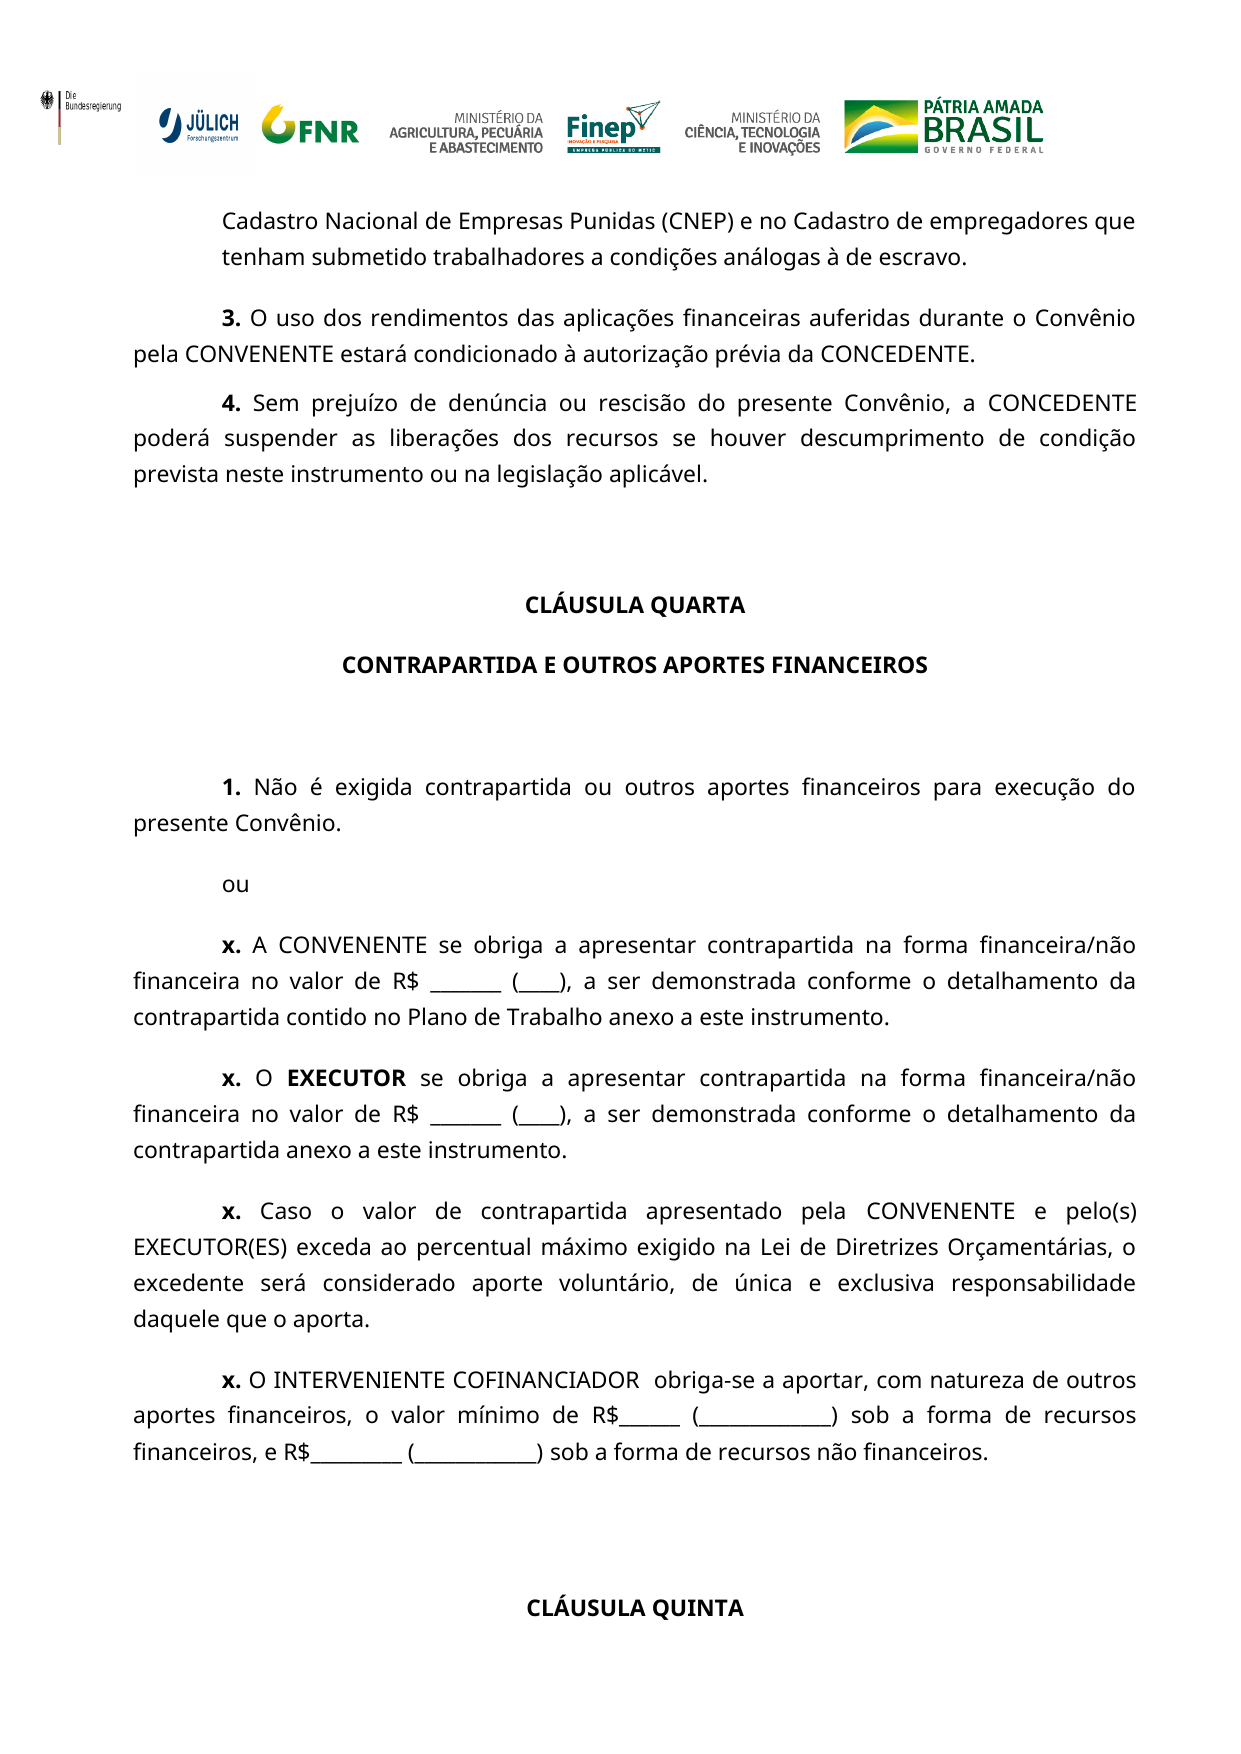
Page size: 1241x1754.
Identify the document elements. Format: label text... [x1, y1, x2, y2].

text Cadastro Nacional de Empresas Punidas (CNEP) e no Cadastro de empregadores que tenham submetido trabalhadores a condições análogas à de escravo. [222, 205, 1137, 272]
list 1. Não é exigida contrapartida ou outros aportes financeiros para execução do presente Convênio. [133, 771, 1137, 838]
text 4. Sem prejuízo de denúncia ou rescisão do presente Convênio, a CONCEDENTE poderá suspender as liberações dos recursos se houver descumprimento de condição prevista neste instrumento ou na legislação aplicável. [133, 386, 1137, 489]
list x. O EXECUTOR se obriga a apresentar contrapartida na forma financeira/não financeira no valor de R$ _______ (____), a ser demonstrada conforme o detalhamento da contrapartida anexo a este instrumento. [133, 1062, 1137, 1165]
list ou [133, 868, 1137, 899]
text CLÁUSULA QUINTA [133, 1592, 1137, 1623]
text CONTRAPARTIDA E OUTROS APORTES FINANCEIROS [133, 649, 1137, 681]
list 3. O uso dos rendimentos das aplicações financeiras auferidas durante o Convênio pela CONVENENTE estará condicionado à autorização prévia da CONCEDENTE. [133, 302, 1137, 369]
list x. Caso o valor de contrapartida apresentado pela CONVENENTE e pelo(s) EXECUTOR(ES) exceda ao percentual máximo exigido na Lei de Diretrizes Orçamentárias, o excedente será considerado aporte voluntário, de única e exclusiva responsabilidade daquele que o aporta. [133, 1195, 1137, 1334]
list x. O INTERVENIENTE COFINANCIADOR obriga-se a aportar, com natureza de outros aportes financeiros, o valor mínimo de R$______ (_____________) sob a forma de recursos financeiros, e R$_________ (____________) sob a forma de recursos não financeiros. [133, 1363, 1137, 1467]
text CLÁUSULA QUARTA [133, 588, 1137, 620]
list x. A CONVENENTE se obriga a apresentar contrapartida na forma financeira/não financeira no valor de R$ _______ (____), a ser demonstrada conforme o detalhamento da contrapartida contido no Plano de Trabalho anexo a este instrumento. [133, 929, 1137, 1032]
